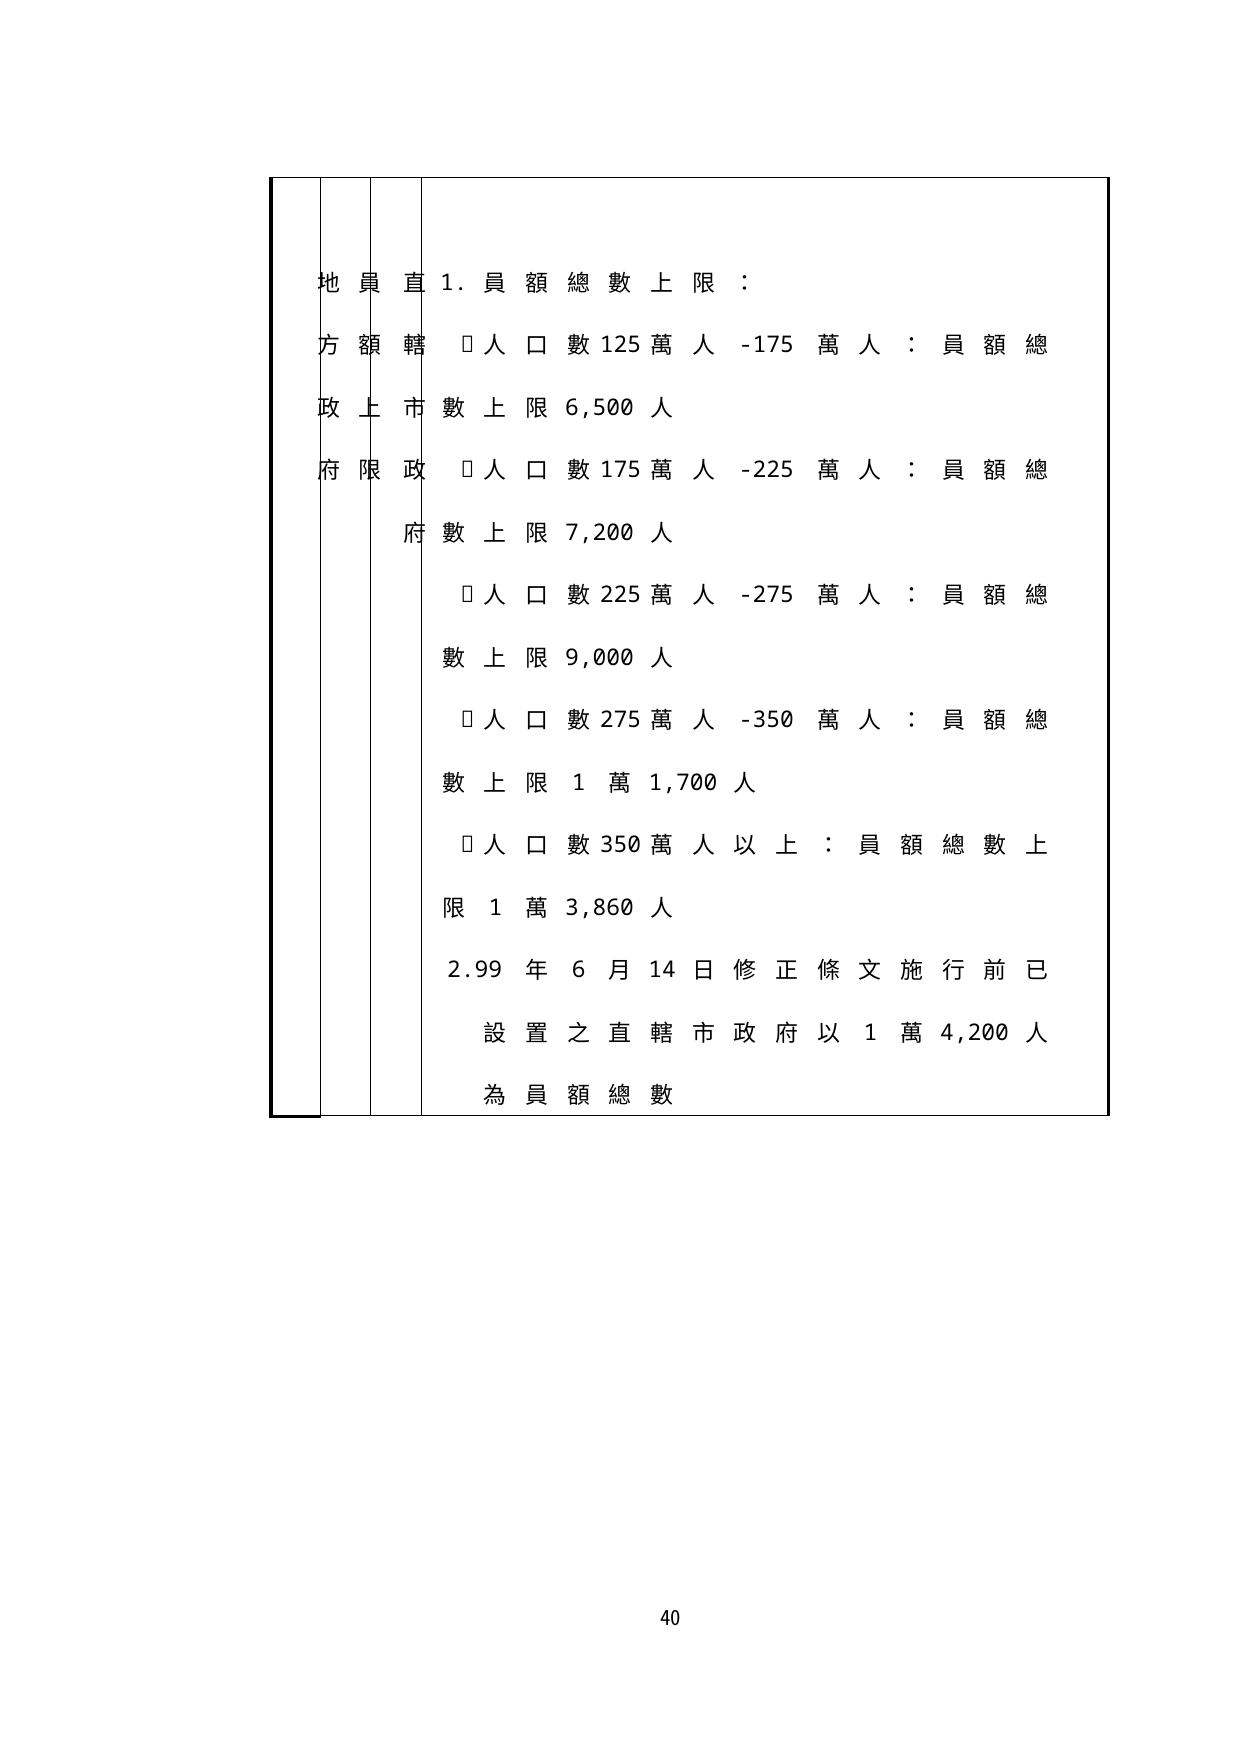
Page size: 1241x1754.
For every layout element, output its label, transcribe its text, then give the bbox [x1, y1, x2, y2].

table_cell 員 額 上 限 [321, 178, 370, 1115]
table_cell 直轄市政府 [371, 178, 421, 1115]
table_cell 1.員額總數上限： 人口數125萬人-175萬人：員額總數上限6,500人 人口數175萬人-225萬人：員額總數上限7,200人 人口數225萬人-275萬人：員額總數上限9,000人 人口數275萬人-350萬人：員額總數上限1萬1,700人 人口數350萬人以上：員額總數上限1萬3,860人 2.99年6月14日修正條文施行前已設置之直轄市政府以1萬4,200人為員額總數 [422, 178, 1107, 1115]
table_cell 地 方 政 府 [273, 178, 320, 1115]
